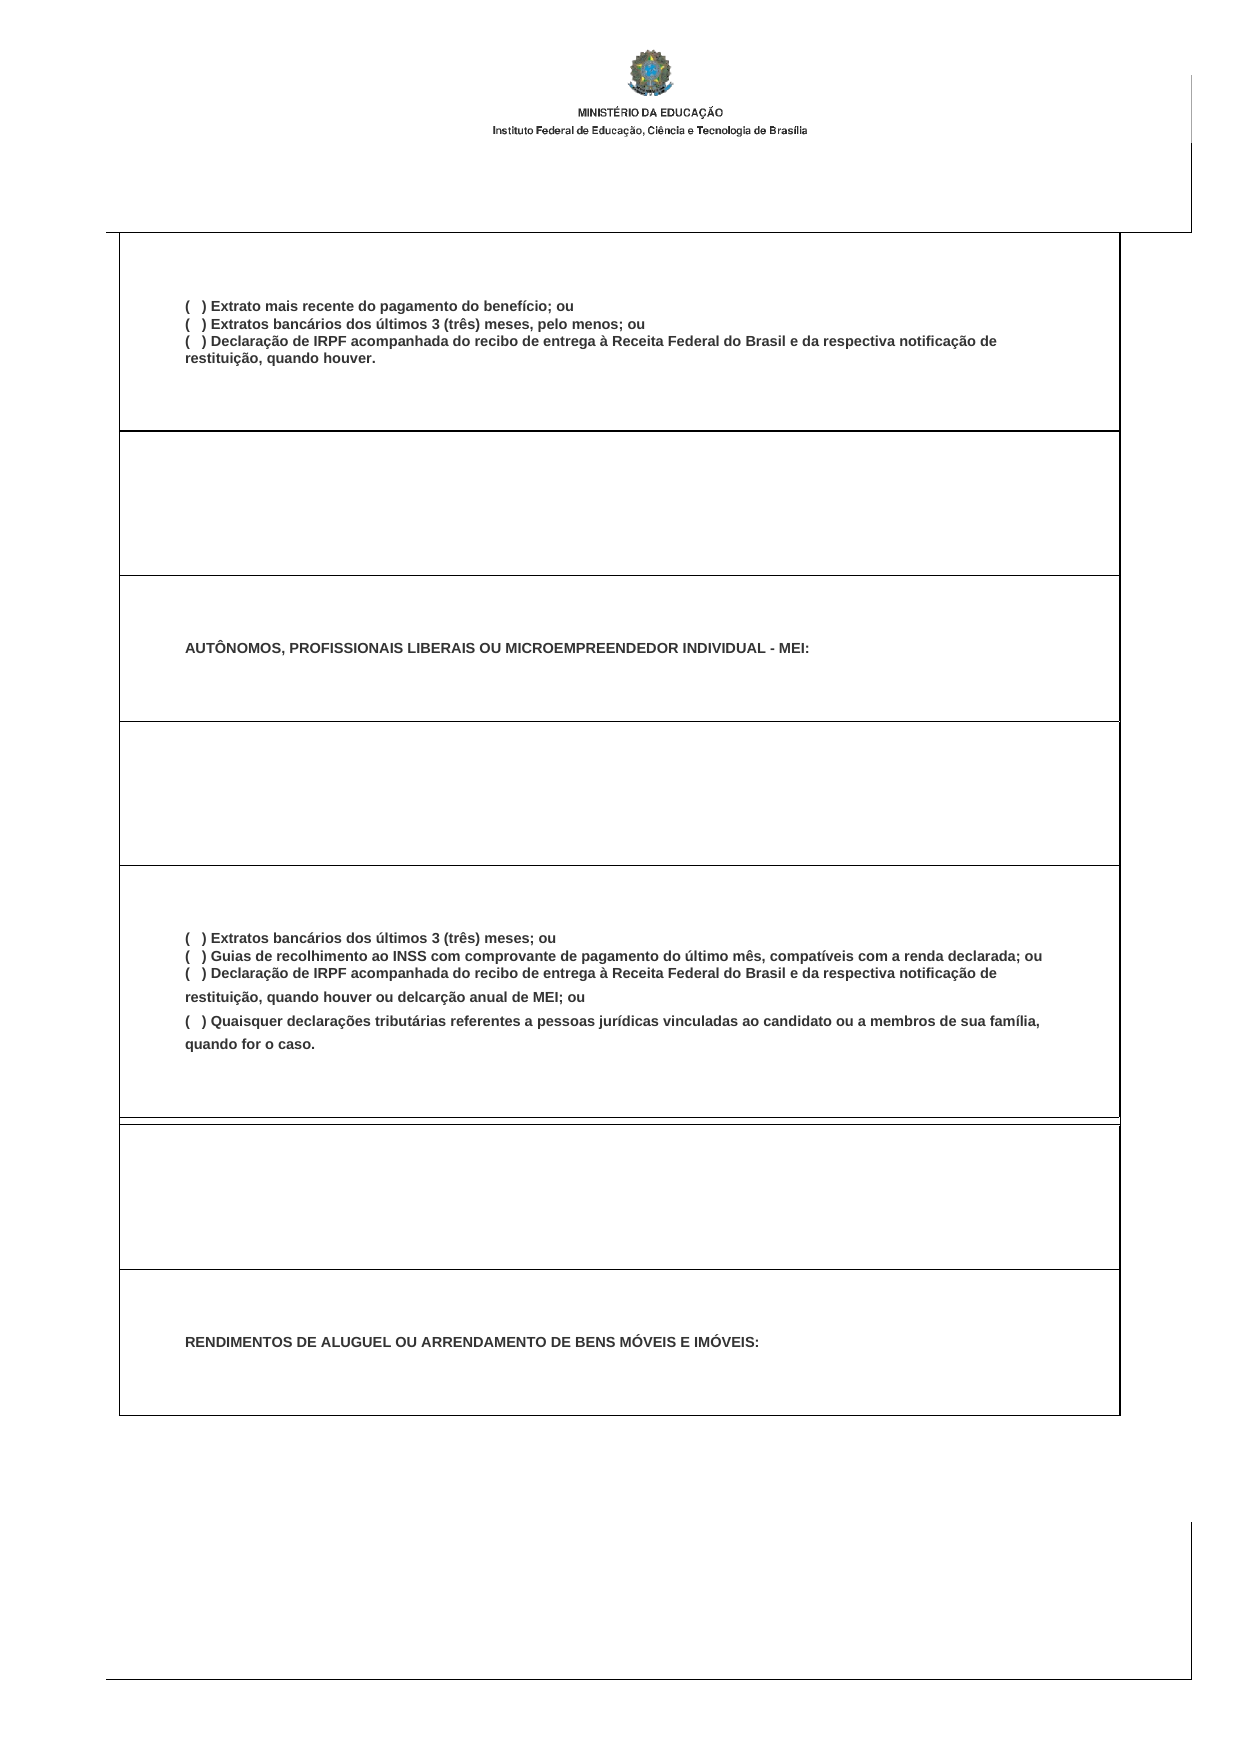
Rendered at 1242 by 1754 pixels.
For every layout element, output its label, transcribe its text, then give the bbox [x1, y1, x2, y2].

table_cell [120, 432, 1119, 575]
table_cell [120, 1125, 1120, 1269]
table_cell ( ) Extrato mais recente do pagamento do benefício; ou ( ) Extratos bancários dos últimos 3 (três) meses, pelo menos; ou ( ) Declaração de IRPF acompanhada do recibo de entrega à Receita Federal do Brasil e da respectiva notificação de restituição, quando houver. [120, 233, 1119, 430]
table_cell ( ) Extratos bancários dos últimos 3 (três) meses; ou ( ) Guias de recolhimento ao INSS com comprovante de pagamento do último mês, compatíveis com a renda declarada; ou ( ) Declaração de IRPF acompanhada do recibo de entrega à Receita Federal do Brasil e da respectiva notificação de restituição, quando houver ou delcarção anual de MEI; ou ( ) Quaisquer declarações tributárias referentes a pessoas jurídicas vinculadas ao candidato ou a membros de sua família, quando for o caso. [120, 866, 1120, 1124]
table_cell RENDIMENTOS DE ALUGUEL OU ARRENDAMENTO DE BENS MÓVEIS E IMÓVEIS: [120, 1270, 1119, 1415]
table_cell AUTÔNOMOS, PROFISSIONAIS LIBERAIS OU MICROEMPREENDEDOR INDIVIDUAL - MEI: [120, 576, 1120, 865]
